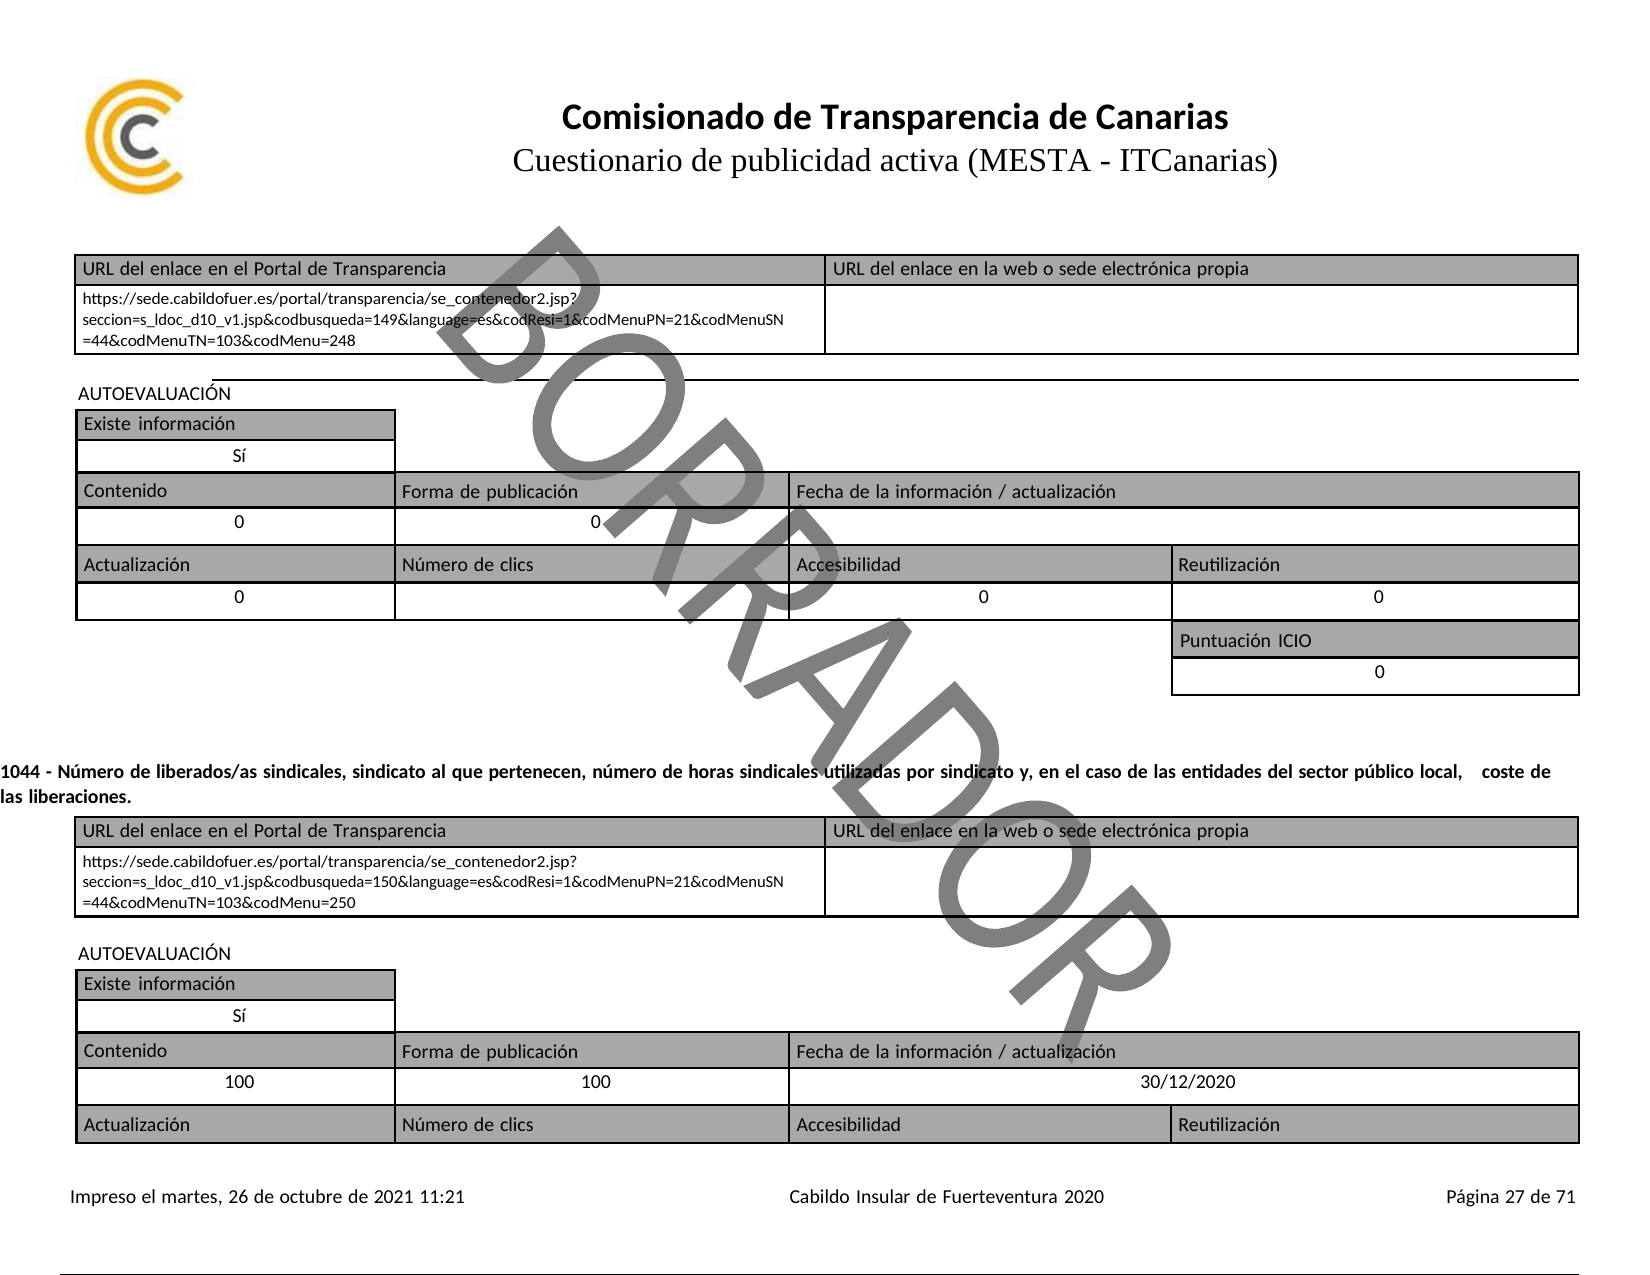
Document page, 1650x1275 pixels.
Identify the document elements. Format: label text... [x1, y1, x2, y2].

table_cell [826, 286, 1577, 353]
table_header Existe información [78, 411, 394, 439]
table_header [627, 409, 1579, 471]
table_header [1104, 969, 1133, 974]
table_cell [807, 509, 1578, 544]
table_cell Número de clics [396, 546, 663, 581]
table_cell Accesibilidad [790, 1106, 1170, 1142]
table_header URL del enlace en la web o sede electrónica propia [826, 256, 1577, 284]
table_cell [680, 473, 745, 506]
table_cell [790, 530, 811, 544]
table_cell https://sede.cabildofuer.es/portal/transparencia/se_contenedor2.jsp? seccion=s_ldoc_d10_v1.jsp&codbusqueda=149&language=es&codResi=1&codMenuPN=21&codMenuSN =44&codMenuTN=103&codMenu=248 [76, 286, 488, 353]
table_header URL del enlace en el Portal de Transparencia [76, 818, 824, 846]
table_cell [396, 584, 707, 619]
table_cell 0 [396, 509, 676, 544]
table_header URL del enlace en la web o sede electrónica propia [1078, 818, 1577, 846]
table_cell Accesibilidad [790, 546, 820, 581]
text [683, 379, 1592, 405]
table_cell [755, 546, 788, 581]
table_cell Actualización [78, 1106, 394, 1142]
table_cell [958, 848, 1072, 915]
table_header [522, 256, 580, 284]
table_cell Contenido [78, 474, 394, 506]
table_cell 0 [1173, 584, 1578, 619]
table_cell [814, 641, 886, 694]
table_cell 30/12/2020 [790, 1069, 1578, 1104]
table_cell [874, 621, 1171, 694]
table_header [1085, 969, 1579, 1031]
table_cell Número de clics [396, 1106, 788, 1142]
table_cell 0 [78, 584, 394, 619]
table_header [552, 409, 660, 461]
table_cell [685, 509, 788, 544]
table_header [396, 409, 555, 471]
table_header URL del enlace en el Portal de Transparencia [76, 256, 522, 284]
table_cell [764, 605, 788, 619]
table_header [587, 256, 824, 284]
table_cell Reutilización [1173, 546, 1578, 581]
text [557, 381, 665, 405]
table_cell [753, 473, 788, 506]
table_cell Actualización [78, 546, 394, 581]
text [1166, 941, 1592, 965]
table_cell Forma de publicación [396, 1033, 788, 1067]
table_cell Accesibilidad [836, 546, 1171, 581]
table_cell [826, 848, 953, 915]
table_cell 0 [78, 509, 394, 544]
text 1044 - Número de liberados/as sindicales, sindicato al que pertenecen, número de horas sindicales utilizadas por sindicato y, en el caso de las entidades del sector público local, coste de las liberaciones. [975, 759, 1556, 808]
table_cell https://sede.cabildofuer.es/portal/transparencia/se_contenedor2.jsp? seccion=s_ldoc_d10_v1.jsp&codbusqueda=149&language=es&codResi=1&codMenuPN=21&codMenuSN =44&codMenuTN=103&codMenu=248 [542, 286, 824, 353]
table_cell Fecha de la información / actualización [790, 1033, 1578, 1067]
table_cell Sí [78, 441, 394, 471]
table_cell Forma de publicación [396, 473, 660, 506]
table_header Existe información [78, 971, 394, 999]
table_cell 100 [78, 1069, 394, 1104]
text 1044 - Número de liberados/as sindicales, sindicato al que pertenecen, número de horas sindicales utilizadas por sindicato y, en el caso de las entidades del sector público local, coste de las liberaciones. [0, 759, 864, 808]
table_cell 100 [396, 1069, 788, 1104]
table_cell [768, 584, 788, 593]
table_header [396, 969, 1083, 1031]
text AUTOEVALUACIÓN [78, 379, 547, 405]
table_cell [773, 682, 808, 694]
table_cell https://sede.cabildofuer.es/portal/transparencia/se_contenedor2.jsp? seccion=s_ldoc_d10_v1.jsp&codbusqueda=150&language=es&codResi=1&codMenuPN=21&codMenuSN =44&codMenuTN=103&codMenu=250 [76, 848, 824, 915]
table_header URL del enlace en la web o sede electrónica propia [826, 818, 984, 846]
table_cell [1063, 848, 1577, 915]
text [1086, 941, 1151, 965]
table_cell 0 [1173, 659, 1578, 694]
table_cell [76, 621, 888, 694]
table_cell Puntuación ICIO [1173, 622, 1578, 656]
table_cell Contenido [78, 1034, 394, 1067]
table_cell 0 [790, 584, 1171, 619]
table_cell Reutilización [1172, 1106, 1578, 1142]
table_cell Sí [78, 1001, 394, 1031]
table_cell [698, 584, 751, 619]
text 1044 - Número de liberados/as sindicales, sindicato al que pertenecen, número de horas sindicales utilizadas por sindicato y, en el caso de las entidades del sector público local, coste de las liberaciones. [859, 759, 980, 808]
table_cell [672, 546, 750, 581]
table_cell Fecha de la información / actualización [790, 473, 1578, 506]
table_header [694, 444, 744, 471]
text AUTOEVALUACIÓN [78, 941, 1065, 965]
table_header URL del enlace en la web o sede electrónica propia [983, 820, 1070, 846]
